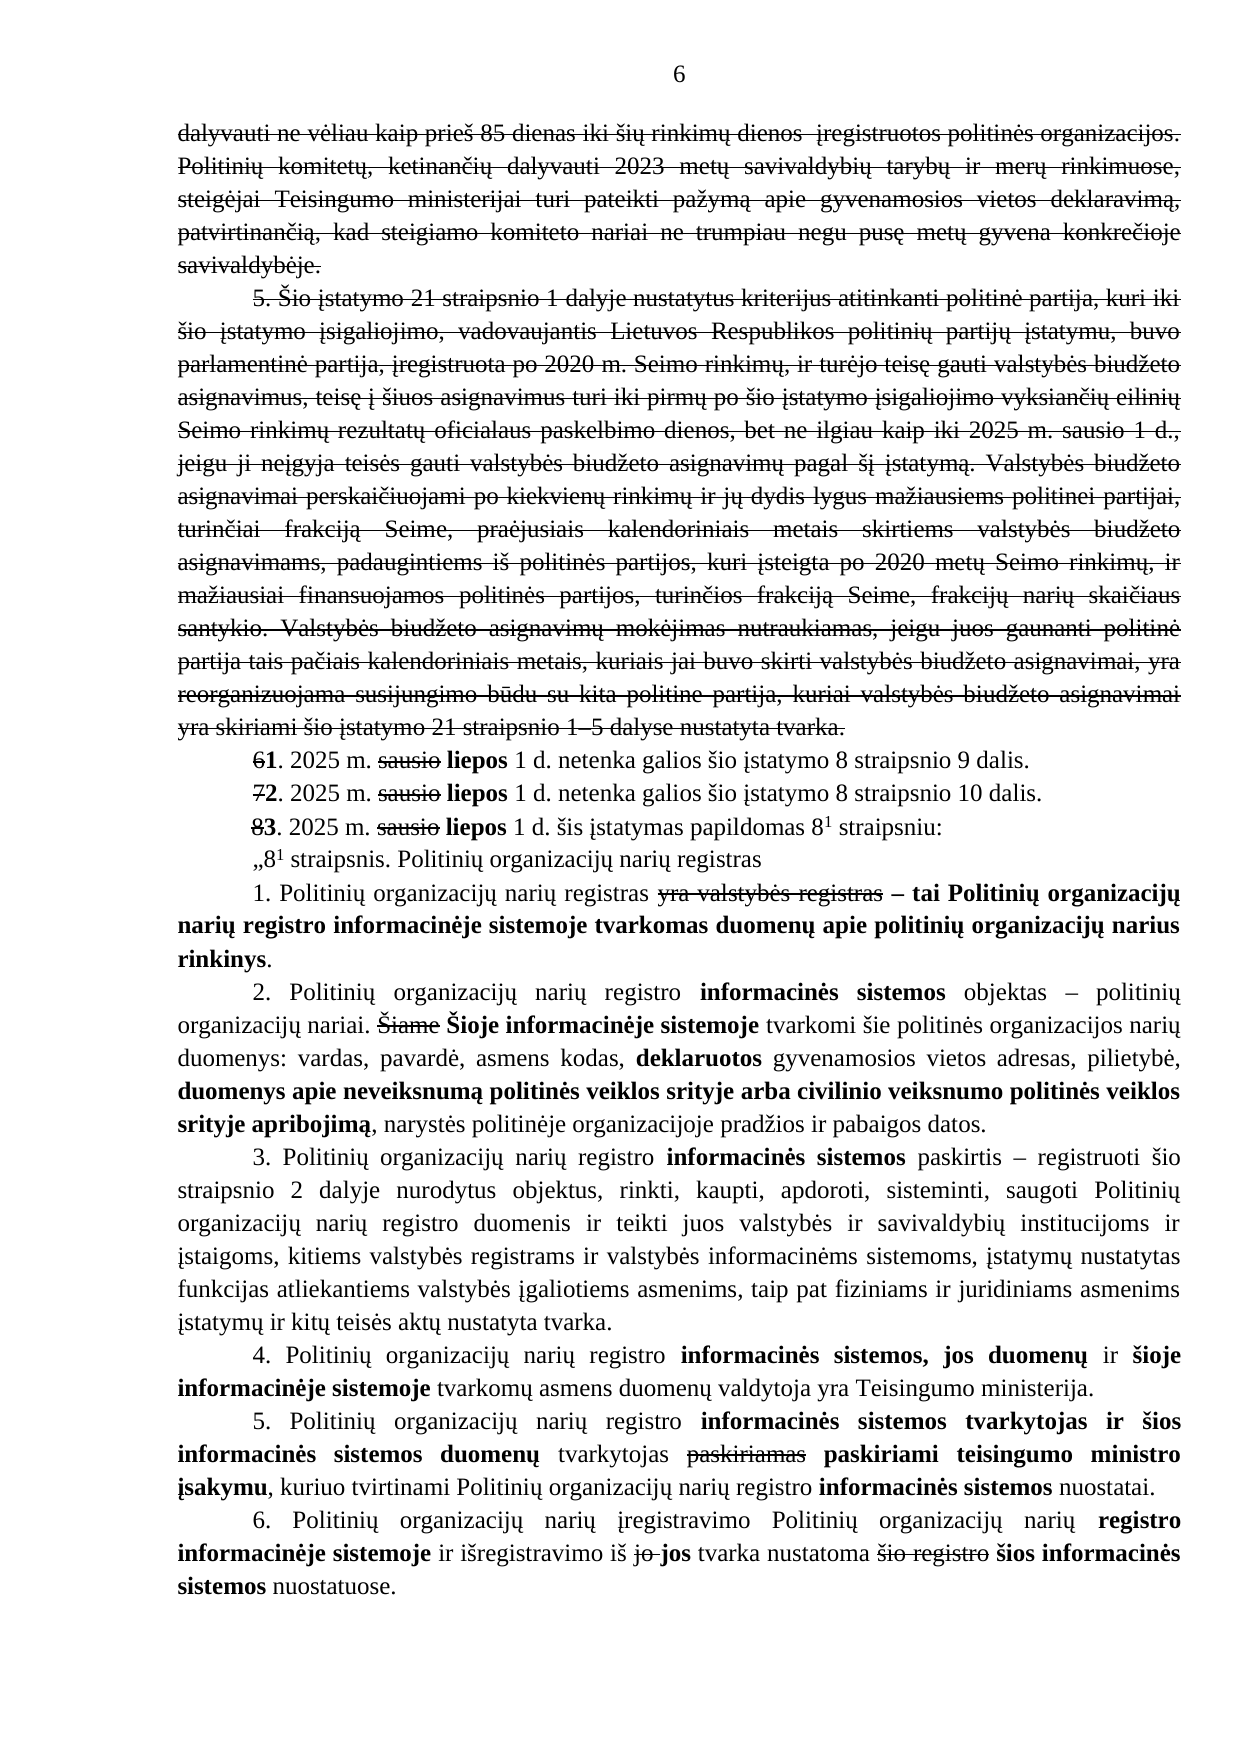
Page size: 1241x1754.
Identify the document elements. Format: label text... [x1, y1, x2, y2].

text 5. Šio įstatymo 21 straipsnio 1 dalyje nustatytus kriterijus atitinkanti politinė partija, kuri iki šio įstatymo įsigaliojimo, vadovaujantis Lietuvos Respublikos politinių partijų įstatymu, buvo parlamentinė partija, įregistruota po 2020 m. Seimo rinkimų, ir turėjo teisę gauti valstybės biudžeto asignavimus, teisę į šiuos asignavimus turi iki pirmų po šio įstatymo įsigaliojimo vyksiančių eilinių Seimo rinkimų rezultatų oficialaus paskelbimo dienos, bet ne ilgiau kaip iki 2025 m. sausio 1 d., jeigu ji neįgyja teisės gauti valstybės biudžeto asignavimų pagal šį įstatymą. Valstybės biudžeto asignavimai perskaičiuojami po kiekvienų rinkimų ir jų dydis lygus mažiausiems politinei partijai, turinčiai frakciją Seime, praėjusiais kalendoriniais metais skirtiems valstybės biudžeto asignavimams, padaugintiems iš politinės partijos, kuri įsteigta po 2020 metų Seimo rinkimų, ir mažiausiai finansuojamos politinės partijos, turinčios frakciją Seime, frakcijų narių skaičiaus santykio. Valstybės biudžeto asignavimų mokėjimas nutraukiamas, jeigu juos gaunanti politinė partija tais pačiais kalendoriniais metais, kuriais jai buvo skirti valstybės biudžeto asignavimai, yra reorganizuojama susijungimo būdu su kita politine partija, kuriai valstybės biudžeto asignavimai yra skiriami šio įstatymo 21 straipsnio 1–5 dalyse nustatyta tvarka. [177, 333, 1181, 365]
text 5. Politinių organizacijų narių registro informacinės sistemos tvarkytojas ir šios informacinės sistemos duomenų tvarkytojas paskiriamas paskiriami teisingumo ministro įsakymu, kuriuo tvirtinami Politinių organizacijų narių registro informacinės sistemos nuostatai. [177, 1406, 1181, 1501]
text 4. Politinių organizacijų narių registro informacinės sistemos, jos duomenų ir šioje informacinėje sistemoje tvarkomų asmens duomenų valdytoja yra Teisingumo ministerija. [177, 1340, 1181, 1402]
text 3. Politinių organizacijų narių registro informacinės sistemos paskirtis – registruoti šio straipsnio 2 dalyje nurodytus objektus, rinkti, kaupti, apdoroti, sisteminti, saugoti Politinių organizacijų narių registro duomenis ir teikti juos valstybės ir savivaldybių institucijoms ir įstaigoms, kitiems valstybės registrams ir valstybės informacinėms sistemoms, įstatymų nustatytas funkcijas atliekantiems valstybės įgaliotiems asmenims, taip pat fiziniams ir juridiniams asmenims įstatymų ir kitų teisės aktų nustatyta tvarka. [177, 1142, 1181, 1336]
text 5. Šio įstatymo 21 straipsnio 1 dalyje nustatytus kriterijus atitinkanti politinė partija, kuri iki šio įstatymo įsigaliojimo, vadovaujantis Lietuvos Respublikos politinių partijų įstatymu, buvo parlamentinė partija, įregistruota po 2020 m. Seimo rinkimų, ir turėjo teisę gauti valstybės biudžeto asignavimus, teisę į šiuos asignavimus turi iki pirmų po šio įstatymo įsigaliojimo vyksiančių eilinių Seimo rinkimų rezultatų oficialaus paskelbimo dienos, bet ne ilgiau kaip iki 2025 m. sausio 1 d., jeigu ji neįgyja teisės gauti valstybės biudžeto asignavimų pagal šį įstatymą. Valstybės biudžeto asignavimai perskaičiuojami po kiekvienų rinkimų ir jų dydis lygus mažiausiems politinei partijai, turinčiai frakciją Seime, praėjusiais kalendoriniais metais skirtiems valstybės biudžeto asignavimams, padaugintiems iš politinės partijos, kuri įsteigta po 2020 metų Seimo rinkimų, ir mažiausiai finansuojamos politinės partijos, turinčios frakciją Seime, frakcijų narių skaičiaus santykio. Valstybės biudžeto asignavimų mokėjimas nutraukiamas, jeigu juos gaunanti politinė partija tais pačiais kalendoriniais metais, kuriais jai buvo skirti valstybės biudžeto asignavimai, yra reorganizuojama susijungimo būdu su kita politine partija, kuriai valstybės biudžeto asignavimai yra skiriami šio įstatymo 21 straipsnio 1–5 dalyse nustatyta tvarka. [177, 531, 1181, 563]
text 61. 2025 m. sausio liepos 1 d. netenka galios šio įstatymo 8 straipsnio 9 dalis. [177, 746, 1181, 774]
text 5. Šio įstatymo 21 straipsnio 1 dalyje nustatytus kriterijus atitinkanti politinė partija, kuri iki šio įstatymo įsigaliojimo, vadovaujantis Lietuvos Respublikos politinių partijų įstatymu, buvo parlamentinė partija, įregistruota po 2020 m. Seimo rinkimų, ir turėjo teisę gauti valstybės biudžeto asignavimus, teisę į šiuos asignavimus turi iki pirmų po šio įstatymo įsigaliojimo vyksiančių eilinių Seimo rinkimų rezultatų oficialaus paskelbimo dienos, bet ne ilgiau kaip iki 2025 m. sausio 1 d., jeigu ji neįgyja teisės gauti valstybės biudžeto asignavimų pagal šį įstatymą. Valstybės biudžeto asignavimai perskaičiuojami po kiekvienų rinkimų ir jų dydis lygus mažiausiems politinei partijai, turinčiai frakciją Seime, praėjusiais kalendoriniais metais skirtiems valstybės biudžeto asignavimams, padaugintiems iš politinės partijos, kuri įsteigta po 2020 metų Seimo rinkimų, ir mažiausiai finansuojamos politinės partijos, turinčios frakciją Seime, frakcijų narių skaičiaus santykio. Valstybės biudžeto asignavimų mokėjimas nutraukiamas, jeigu juos gaunanti politinė partija tais pačiais kalendoriniais metais, kuriais jai buvo skirti valstybės biudžeto asignavimai, yra reorganizuojama susijungimo būdu su kita politine partija, kuriai valstybės biudžeto asignavimai yra skiriami šio įstatymo 21 straipsnio 1–5 dalyse nustatyta tvarka. [177, 432, 1181, 464]
text 5. Šio įstatymo 21 straipsnio 1 dalyje nustatytus kriterijus atitinkanti politinė partija, kuri iki šio įstatymo įsigaliojimo, vadovaujantis Lietuvos Respublikos politinių partijų įstatymu, buvo parlamentinė partija, įregistruota po 2020 m. Seimo rinkimų, ir turėjo teisę gauti valstybės biudžeto asignavimus, teisę į šiuos asignavimus turi iki pirmų po šio įstatymo įsigaliojimo vyksiančių eilinių Seimo rinkimų rezultatų oficialaus paskelbimo dienos, bet ne ilgiau kaip iki 2025 m. sausio 1 d., jeigu ji neįgyja teisės gauti valstybės biudžeto asignavimų pagal šį įstatymą. Valstybės biudžeto asignavimai perskaičiuojami po kiekvienų rinkimų ir jų dydis lygus mažiausiems politinei partijai, turinčiai frakciją Seime, praėjusiais kalendoriniais metais skirtiems valstybės biudžeto asignavimams, padaugintiems iš politinės partijos, kuri įsteigta po 2020 metų Seimo rinkimų, ir mažiausiai finansuojamos politinės partijos, turinčios frakciją Seime, frakcijų narių skaičiaus santykio. Valstybės biudžeto asignavimų mokėjimas nutraukiamas, jeigu juos gaunanti politinė partija tais pačiais kalendoriniais metais, kuriais jai buvo skirti valstybės biudžeto asignavimai, yra reorganizuojama susijungimo būdu su kita politine partija, kuriai valstybės biudžeto asignavimai yra skiriami šio įstatymo 21 straipsnio 1–5 dalyse nustatyta tvarka. [177, 663, 1181, 695]
text 5. Šio įstatymo 21 straipsnio 1 dalyje nustatytus kriterijus atitinkanti politinė partija, kuri iki šio įstatymo įsigaliojimo, vadovaujantis Lietuvos Respublikos politinių partijų įstatymu, buvo parlamentinė partija, įregistruota po 2020 m. Seimo rinkimų, ir turėjo teisę gauti valstybės biudžeto asignavimus, teisę į šiuos asignavimus turi iki pirmų po šio įstatymo įsigaliojimo vyksiančių eilinių Seimo rinkimų rezultatų oficialaus paskelbimo dienos, bet ne ilgiau kaip iki 2025 m. sausio 1 d., jeigu ji neįgyja teisės gauti valstybės biudžeto asignavimų pagal šį įstatymą. Valstybės biudžeto asignavimai perskaičiuojami po kiekvienų rinkimų ir jų dydis lygus mažiausiems politinei partijai, turinčiai frakciją Seime, praėjusiais kalendoriniais metais skirtiems valstybės biudžeto asignavimams, padaugintiems iš politinės partijos, kuri įsteigta po 2020 metų Seimo rinkimų, ir mažiausiai finansuojamos politinės partijos, turinčios frakciją Seime, frakcijų narių skaičiaus santykio. Valstybės biudžeto asignavimų mokėjimas nutraukiamas, jeigu juos gaunanti politinė partija tais pačiais kalendoriniais metais, kuriais jai buvo skirti valstybės biudžeto asignavimai, yra reorganizuojama susijungimo būdu su kita politine partija, kuriai valstybės biudžeto asignavimai yra skiriami šio įstatymo 21 straipsnio 1–5 dalyse nustatyta tvarka. [177, 697, 1181, 741]
text 4. Šio įstatymo 13 straipsnio 4 dalies nuostata netaikoma organizuojant 2023 metų savivaldybių tarybų ir merų rinkimus. 2023 metų savivaldybių tarybų ir merų rinkimuose gali dalyvauti ne vėliau kaip prieš 85 dienas iki šių rinkimų dienos įregistruotos politinės organizacijos. Politinių komitetų, ketinančių dalyvauti 2023 metų savivaldybių tarybų ir merų rinkimuose, steigėjai Teisingumo ministerijai turi pateikti pažymą apie gyvenamosios vietos deklaravimą, patvirtinančią, kad steigiamo komiteto nariai ne trumpiau negu pusę metų gyvena konkrečioje savivaldybėje. [177, 168, 1181, 200]
text 4. Šio įstatymo 13 straipsnio 4 dalies nuostata netaikoma organizuojant 2023 metų savivaldybių tarybų ir merų rinkimus. 2023 metų savivaldybių tarybų ir merų rinkimuose gali dalyvauti ne vėliau kaip prieš 85 dienas iki šių rinkimų dienos įregistruotos politinės organizacijos. Politinių komitetų, ketinančių dalyvauti 2023 metų savivaldybių tarybų ir merų rinkimuose, steigėjai Teisingumo ministerijai turi pateikti pažymą apie gyvenamosios vietos deklaravimą, patvirtinančią, kad steigiamo komiteto nariai ne trumpiau negu pusę metų gyvena konkrečioje savivaldybėje. [177, 234, 1181, 279]
text 83. 2025 m. sausio liepos 1 d. šis įstatymas papildomas 81 straipsniu: [177, 812, 1181, 840]
text 5. Šio įstatymo 21 straipsnio 1 dalyje nustatytus kriterijus atitinkanti politinė partija, kuri iki šio įstatymo įsigaliojimo, vadovaujantis Lietuvos Respublikos politinių partijų įstatymu, buvo parlamentinė partija, įregistruota po 2020 m. Seimo rinkimų, ir turėjo teisę gauti valstybės biudžeto asignavimus, teisę į šiuos asignavimus turi iki pirmų po šio įstatymo įsigaliojimo vyksiančių eilinių Seimo rinkimų rezultatų oficialaus paskelbimo dienos, bet ne ilgiau kaip iki 2025 m. sausio 1 d., jeigu ji neįgyja teisės gauti valstybės biudžeto asignavimų pagal šį įstatymą. Valstybės biudžeto asignavimai perskaičiuojami po kiekvienų rinkimų ir jų dydis lygus mažiausiems politinei partijai, turinčiai frakciją Seime, praėjusiais kalendoriniais metais skirtiems valstybės biudžeto asignavimams, padaugintiems iš politinės partijos, kuri įsteigta po 2020 metų Seimo rinkimų, ir mažiausiai finansuojamos politinės partijos, turinčios frakciją Seime, frakcijų narių skaičiaus santykio. Valstybės biudžeto asignavimų mokėjimas nutraukiamas, jeigu juos gaunanti politinė partija tais pačiais kalendoriniais metais, kuriais jai buvo skirti valstybės biudžeto asignavimai, yra reorganizuojama susijungimo būdu su kita politine partija, kuriai valstybės biudžeto asignavimai yra skiriami šio įstatymo 21 straipsnio 1–5 dalyse nustatyta tvarka. [177, 630, 1181, 662]
text 4. Šio įstatymo 13 straipsnio 4 dalies nuostata netaikoma organizuojant 2023 metų savivaldybių tarybų ir merų rinkimus. 2023 metų savivaldybių tarybų ir merų rinkimuose gali dalyvauti ne vėliau kaip prieš 85 dienas iki šių rinkimų dienos įregistruotos politinės organizacijos. Politinių komitetų, ketinančių dalyvauti 2023 metų savivaldybių tarybų ir merų rinkimuose, steigėjai Teisingumo ministerijai turi pateikti pažymą apie gyvenamosios vietos deklaravimą, patvirtinančią, kad steigiamo komiteto nariai ne trumpiau negu pusę metų gyvena konkrečioje savivaldybėje. [177, 201, 1181, 233]
text 72. 2025 m. sausio liepos 1 d. netenka galios šio įstatymo 8 straipsnio 10 dalis. [177, 778, 1181, 807]
text 5. Šio įstatymo 21 straipsnio 1 dalyje nustatytus kriterijus atitinkanti politinė partija, kuri iki šio įstatymo įsigaliojimo, vadovaujantis Lietuvos Respublikos politinių partijų įstatymu, buvo parlamentinė partija, įregistruota po 2020 m. Seimo rinkimų, ir turėjo teisę gauti valstybės biudžeto asignavimus, teisę į šiuos asignavimus turi iki pirmų po šio įstatymo įsigaliojimo vyksiančių eilinių Seimo rinkimų rezultatų oficialaus paskelbimo dienos, bet ne ilgiau kaip iki 2025 m. sausio 1 d., jeigu ji neįgyja teisės gauti valstybės biudžeto asignavimų pagal šį įstatymą. Valstybės biudžeto asignavimai perskaičiuojami po kiekvienų rinkimų ir jų dydis lygus mažiausiems politinei partijai, turinčiai frakciją Seime, praėjusiais kalendoriniais metais skirtiems valstybės biudžeto asignavimams, padaugintiems iš politinės partijos, kuri įsteigta po 2020 metų Seimo rinkimų, ir mažiausiai finansuojamos politinės partijos, turinčios frakciją Seime, frakcijų narių skaičiaus santykio. Valstybės biudžeto asignavimų mokėjimas nutraukiamas, jeigu juos gaunanti politinė partija tais pačiais kalendoriniais metais, kuriais jai buvo skirti valstybės biudžeto asignavimai, yra reorganizuojama susijungimo būdu su kita politine partija, kuriai valstybės biudžeto asignavimai yra skiriami šio įstatymo 21 straipsnio 1–5 dalyse nustatyta tvarka. [177, 465, 1181, 497]
text 5. Šio įstatymo 21 straipsnio 1 dalyje nustatytus kriterijus atitinkanti politinė partija, kuri iki šio įstatymo įsigaliojimo, vadovaujantis Lietuvos Respublikos politinių partijų įstatymu, buvo parlamentinė partija, įregistruota po 2020 m. Seimo rinkimų, ir turėjo teisę gauti valstybės biudžeto asignavimus, teisę į šiuos asignavimus turi iki pirmų po šio įstatymo įsigaliojimo vyksiančių eilinių Seimo rinkimų rezultatų oficialaus paskelbimo dienos, bet ne ilgiau kaip iki 2025 m. sausio 1 d., jeigu ji neįgyja teisės gauti valstybės biudžeto asignavimų pagal šį įstatymą. Valstybės biudžeto asignavimai perskaičiuojami po kiekvienų rinkimų ir jų dydis lygus mažiausiems politinei partijai, turinčiai frakciją Seime, praėjusiais kalendoriniais metais skirtiems valstybės biudžeto asignavimams, padaugintiems iš politinės partijos, kuri įsteigta po 2020 metų Seimo rinkimų, ir mažiausiai finansuojamos politinės partijos, turinčios frakciją Seime, frakcijų narių skaičiaus santykio. Valstybės biudžeto asignavimų mokėjimas nutraukiamas, jeigu juos gaunanti politinė partija tais pačiais kalendoriniais metais, kuriais jai buvo skirti valstybės biudžeto asignavimai, yra reorganizuojama susijungimo būdu su kita politine partija, kuriai valstybės biudžeto asignavimai yra skiriami šio įstatymo 21 straipsnio 1–5 dalyse nustatyta tvarka. [177, 366, 1181, 398]
text 2. Politinių organizacijų narių registro informacinės sistemos objektas – politinių organizacijų nariai. Šiame Šioje informacinėje sistemoje tvarkomi šie politinės organizacijos narių duomenys: vardas, pavardė, asmens kodas, deklaruotos gyvenamosios vietos adresas, pilietybė, duomenys apie neveiksnumą politinės veiklos srityje arba civilinio veiksnumo politinės veiklos srityje apribojimą, narystės politinėje organizacijoje pradžios ir pabaigos datos. [177, 977, 1181, 1137]
text „81 straipsnis. Politinių organizacijų narių registras [177, 844, 1181, 873]
text 5. Šio įstatymo 21 straipsnio 1 dalyje nustatytus kriterijus atitinkanti politinė partija, kuri iki šio įstatymo įsigaliojimo, vadovaujantis Lietuvos Respublikos politinių partijų įstatymu, buvo parlamentinė partija, įregistruota po 2020 m. Seimo rinkimų, ir turėjo teisę gauti valstybės biudžeto asignavimus, teisę į šiuos asignavimus turi iki pirmų po šio įstatymo įsigaliojimo vyksiančių eilinių Seimo rinkimų rezultatų oficialaus paskelbimo dienos, bet ne ilgiau kaip iki 2025 m. sausio 1 d., jeigu ji neįgyja teisės gauti valstybės biudžeto asignavimų pagal šį įstatymą. Valstybės biudžeto asignavimai perskaičiuojami po kiekvienų rinkimų ir jų dydis lygus mažiausiems politinei partijai, turinčiai frakciją Seime, praėjusiais kalendoriniais metais skirtiems valstybės biudžeto asignavimams, padaugintiems iš politinės partijos, kuri įsteigta po 2020 metų Seimo rinkimų, ir mažiausiai finansuojamos politinės partijos, turinčios frakciją Seime, frakcijų narių skaičiaus santykio. Valstybės biudžeto asignavimų mokėjimas nutraukiamas, jeigu juos gaunanti politinė partija tais pačiais kalendoriniais metais, kuriais jai buvo skirti valstybės biudžeto asignavimai, yra reorganizuojama susijungimo būdu su kita politine partija, kuriai valstybės biudžeto asignavimai yra skiriami šio įstatymo 21 straipsnio 1–5 dalyse nustatyta tvarka. [177, 283, 1181, 332]
text 4. Šio įstatymo 13 straipsnio 4 dalies nuostata netaikoma organizuojant 2023 metų savivaldybių tarybų ir merų rinkimus. 2023 metų savivaldybių tarybų ir merų rinkimuose gali dalyvauti ne vėliau kaip prieš 85 dienas iki šių rinkimų dienos įregistruotos politinės organizacijos. Politinių komitetų, ketinančių dalyvauti 2023 metų savivaldybių tarybų ir merų rinkimuose, steigėjai Teisingumo ministerijai turi pateikti pažymą apie gyvenamosios vietos deklaravimą, patvirtinančią, kad steigiamo komiteto nariai ne trumpiau negu pusę metų gyvena konkrečioje savivaldybėje. [177, 118, 1181, 134]
text 5. Šio įstatymo 21 straipsnio 1 dalyje nustatytus kriterijus atitinkanti politinė partija, kuri iki šio įstatymo įsigaliojimo, vadovaujantis Lietuvos Respublikos politinių partijų įstatymu, buvo parlamentinė partija, įregistruota po 2020 m. Seimo rinkimų, ir turėjo teisę gauti valstybės biudžeto asignavimus, teisę į šiuos asignavimus turi iki pirmų po šio įstatymo įsigaliojimo vyksiančių eilinių Seimo rinkimų rezultatų oficialaus paskelbimo dienos, bet ne ilgiau kaip iki 2025 m. sausio 1 d., jeigu ji neįgyja teisės gauti valstybės biudžeto asignavimų pagal šį įstatymą. Valstybės biudžeto asignavimai perskaičiuojami po kiekvienų rinkimų ir jų dydis lygus mažiausiems politinei partijai, turinčiai frakciją Seime, praėjusiais kalendoriniais metais skirtiems valstybės biudžeto asignavimams, padaugintiems iš politinės partijos, kuri įsteigta po 2020 metų Seimo rinkimų, ir mažiausiai finansuojamos politinės partijos, turinčios frakciją Seime, frakcijų narių skaičiaus santykio. Valstybės biudžeto asignavimų mokėjimas nutraukiamas, jeigu juos gaunanti politinė partija tais pačiais kalendoriniais metais, kuriais jai buvo skirti valstybės biudžeto asignavimai, yra reorganizuojama susijungimo būdu su kita politine partija, kuriai valstybės biudžeto asignavimai yra skiriami šio įstatymo 21 straipsnio 1–5 dalyse nustatyta tvarka. [177, 498, 1181, 530]
text 4. Šio įstatymo 13 straipsnio 4 dalies nuostata netaikoma organizuojant 2023 metų savivaldybių tarybų ir merų rinkimus. 2023 metų savivaldybių tarybų ir merų rinkimuose gali dalyvauti ne vėliau kaip prieš 85 dienas iki šių rinkimų dienos įregistruotos politinės organizacijos. Politinių komitetų, ketinančių dalyvauti 2023 metų savivaldybių tarybų ir merų rinkimuose, steigėjai Teisingumo ministerijai turi pateikti pažymą apie gyvenamosios vietos deklaravimą, patvirtinančią, kad steigiamo komiteto nariai ne trumpiau negu pusę metų gyvena konkrečioje savivaldybėje. [177, 135, 1181, 167]
text 5. Šio įstatymo 21 straipsnio 1 dalyje nustatytus kriterijus atitinkanti politinė partija, kuri iki šio įstatymo įsigaliojimo, vadovaujantis Lietuvos Respublikos politinių partijų įstatymu, buvo parlamentinė partija, įregistruota po 2020 m. Seimo rinkimų, ir turėjo teisę gauti valstybės biudžeto asignavimus, teisę į šiuos asignavimus turi iki pirmų po šio įstatymo įsigaliojimo vyksiančių eilinių Seimo rinkimų rezultatų oficialaus paskelbimo dienos, bet ne ilgiau kaip iki 2025 m. sausio 1 d., jeigu ji neįgyja teisės gauti valstybės biudžeto asignavimų pagal šį įstatymą. Valstybės biudžeto asignavimai perskaičiuojami po kiekvienų rinkimų ir jų dydis lygus mažiausiems politinei partijai, turinčiai frakciją Seime, praėjusiais kalendoriniais metais skirtiems valstybės biudžeto asignavimams, padaugintiems iš politinės partijos, kuri įsteigta po 2020 metų Seimo rinkimų, ir mažiausiai finansuojamos politinės partijos, turinčios frakciją Seime, frakcijų narių skaičiaus santykio. Valstybės biudžeto asignavimų mokėjimas nutraukiamas, jeigu juos gaunanti politinė partija tais pačiais kalendoriniais metais, kuriais jai buvo skirti valstybės biudžeto asignavimai, yra reorganizuojama susijungimo būdu su kita politine partija, kuriai valstybės biudžeto asignavimai yra skiriami šio įstatymo 21 straipsnio 1–5 dalyse nustatyta tvarka. [177, 399, 1181, 431]
text 1. Politinių organizacijų narių registras yra valstybės registras – tai Politinių organizacijų narių registro informacinėje sistemoje tvarkomas duomenų apie politinių organizacijų narius rinkinys. [177, 878, 1181, 972]
text 5. Šio įstatymo 21 straipsnio 1 dalyje nustatytus kriterijus atitinkanti politinė partija, kuri iki šio įstatymo įsigaliojimo, vadovaujantis Lietuvos Respublikos politinių partijų įstatymu, buvo parlamentinė partija, įregistruota po 2020 m. Seimo rinkimų, ir turėjo teisę gauti valstybės biudžeto asignavimus, teisę į šiuos asignavimus turi iki pirmų po šio įstatymo įsigaliojimo vyksiančių eilinių Seimo rinkimų rezultatų oficialaus paskelbimo dienos, bet ne ilgiau kaip iki 2025 m. sausio 1 d., jeigu ji neįgyja teisės gauti valstybės biudžeto asignavimų pagal šį įstatymą. Valstybės biudžeto asignavimai perskaičiuojami po kiekvienų rinkimų ir jų dydis lygus mažiausiems politinei partijai, turinčiai frakciją Seime, praėjusiais kalendoriniais metais skirtiems valstybės biudžeto asignavimams, padaugintiems iš politinės partijos, kuri įsteigta po 2020 metų Seimo rinkimų, ir mažiausiai finansuojamos politinės partijos, turinčios frakciją Seime, frakcijų narių skaičiaus santykio. Valstybės biudžeto asignavimų mokėjimas nutraukiamas, jeigu juos gaunanti politinė partija tais pačiais kalendoriniais metais, kuriais jai buvo skirti valstybės biudžeto asignavimai, yra reorganizuojama susijungimo būdu su kita politine partija, kuriai valstybės biudžeto asignavimai yra skiriami šio įstatymo 21 straipsnio 1–5 dalyse nustatyta tvarka. [177, 564, 1181, 596]
text 6. Politinių organizacijų narių įregistravimo Politinių organizacijų narių registro informacinėje sistemoje ir išregistravimo iš jo jos tvarka nustatoma šio registro šios informacinės sistemos nuostatuose. [177, 1505, 1181, 1600]
text 5. Šio įstatymo 21 straipsnio 1 dalyje nustatytus kriterijus atitinkanti politinė partija, kuri iki šio įstatymo įsigaliojimo, vadovaujantis Lietuvos Respublikos politinių partijų įstatymu, buvo parlamentinė partija, įregistruota po 2020 m. Seimo rinkimų, ir turėjo teisę gauti valstybės biudžeto asignavimus, teisę į šiuos asignavimus turi iki pirmų po šio įstatymo įsigaliojimo vyksiančių eilinių Seimo rinkimų rezultatų oficialaus paskelbimo dienos, bet ne ilgiau kaip iki 2025 m. sausio 1 d., jeigu ji neįgyja teisės gauti valstybės biudžeto asignavimų pagal šį įstatymą. Valstybės biudžeto asignavimai perskaičiuojami po kiekvienų rinkimų ir jų dydis lygus mažiausiems politinei partijai, turinčiai frakciją Seime, praėjusiais kalendoriniais metais skirtiems valstybės biudžeto asignavimams, padaugintiems iš politinės partijos, kuri įsteigta po 2020 metų Seimo rinkimų, ir mažiausiai finansuojamos politinės partijos, turinčios frakciją Seime, frakcijų narių skaičiaus santykio. Valstybės biudžeto asignavimų mokėjimas nutraukiamas, jeigu juos gaunanti politinė partija tais pačiais kalendoriniais metais, kuriais jai buvo skirti valstybės biudžeto asignavimai, yra reorganizuojama susijungimo būdu su kita politine partija, kuriai valstybės biudžeto asignavimai yra skiriami šio įstatymo 21 straipsnio 1–5 dalyse nustatyta tvarka. [177, 597, 1181, 629]
